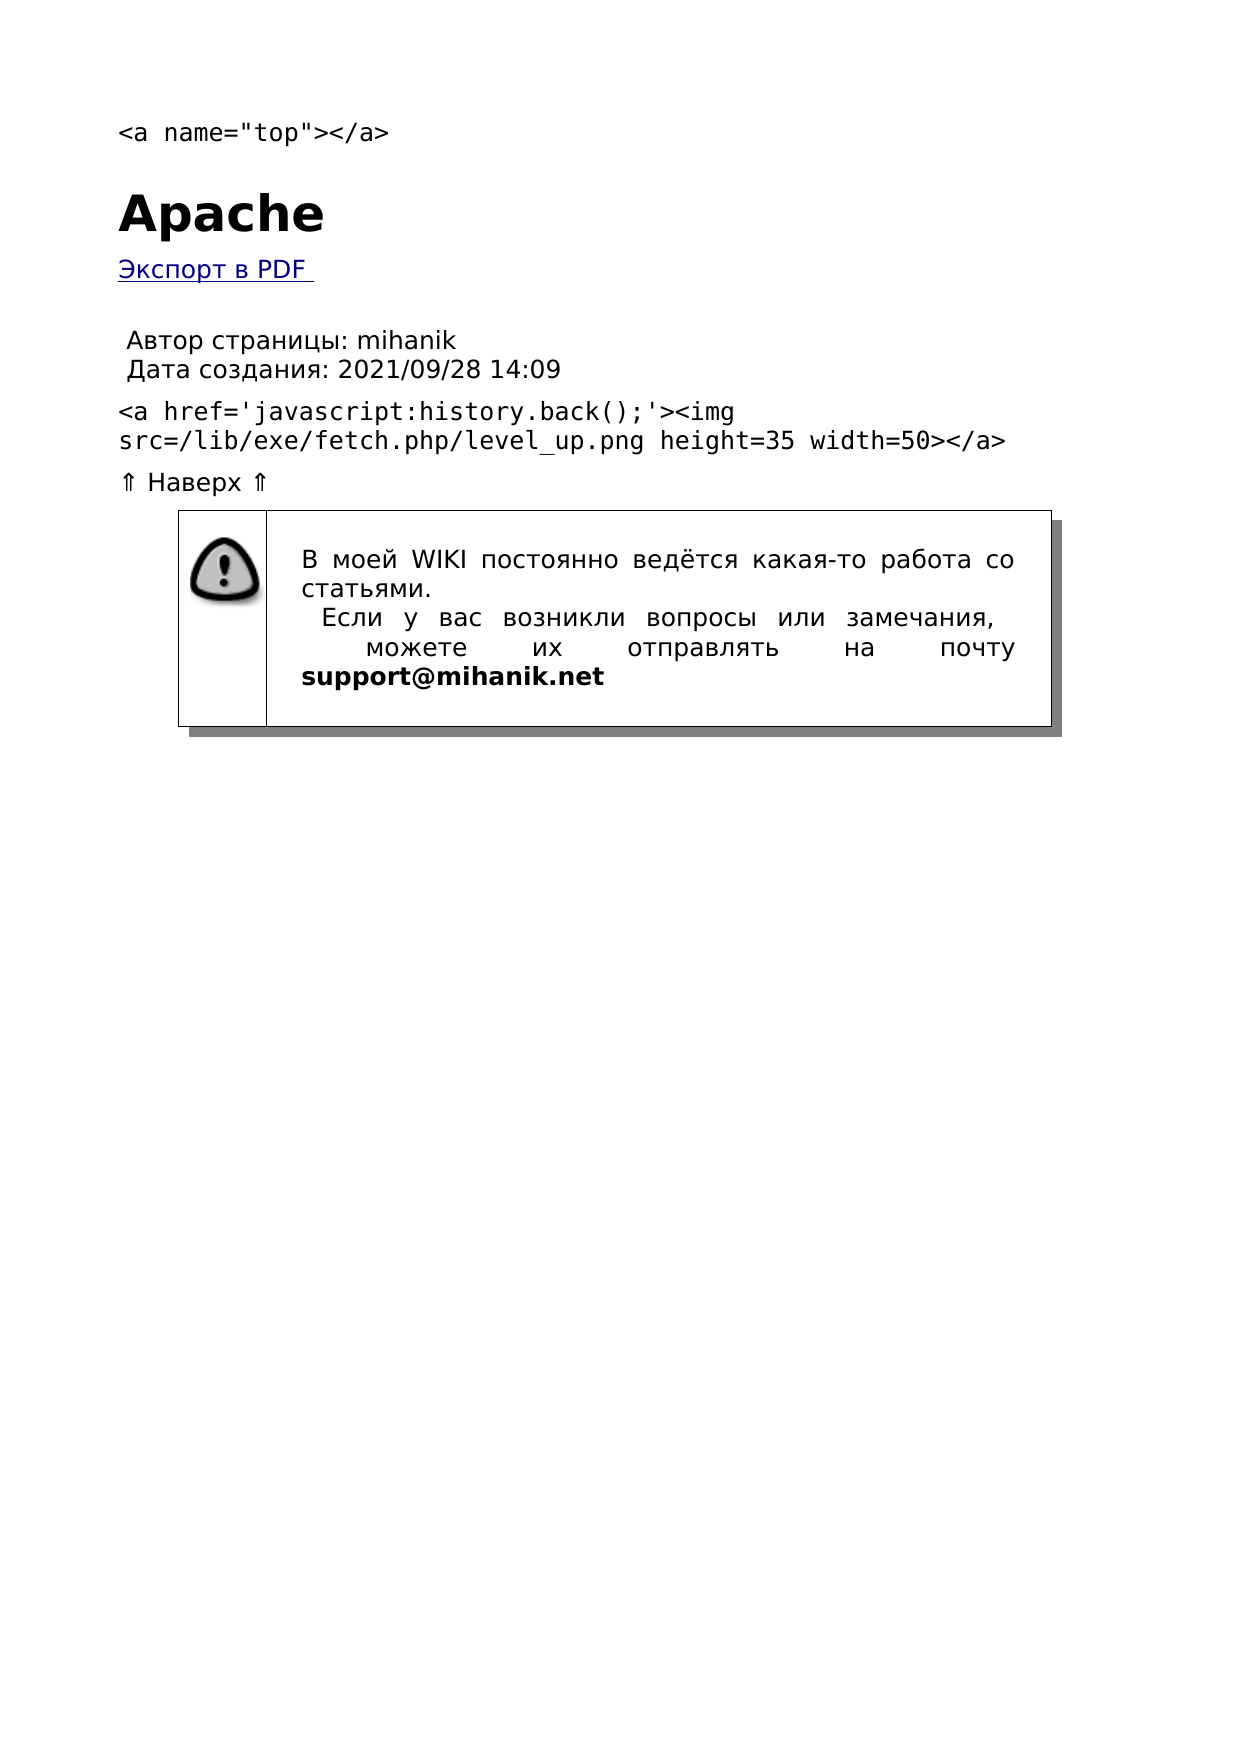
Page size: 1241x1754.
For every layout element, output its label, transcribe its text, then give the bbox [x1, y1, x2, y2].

text <a name="top"></a> [118, 118, 1122, 147]
text ⇑ Наверх ⇑ [118, 468, 1122, 497]
table_header В моей WIKI постоянно ведётся какая-то работа со статьями. Если у вас возникли вопросы или замечания, можете их отправлять на почту support@mihanik.net [267, 511, 1051, 726]
text <a href='javascript:history.back();'><img src=/lib/exe/fetch.php/level_up.png height=35 width=50></a> [118, 397, 1122, 456]
picture [190, 533, 266, 609]
text Автор страницы: mihanik Дата создания: 2021/09/28 14:09 [118, 297, 1122, 385]
subtitle Apache [118, 185, 1122, 243]
table_header [179, 511, 266, 726]
text Экспорт в PDF [118, 256, 1122, 285]
